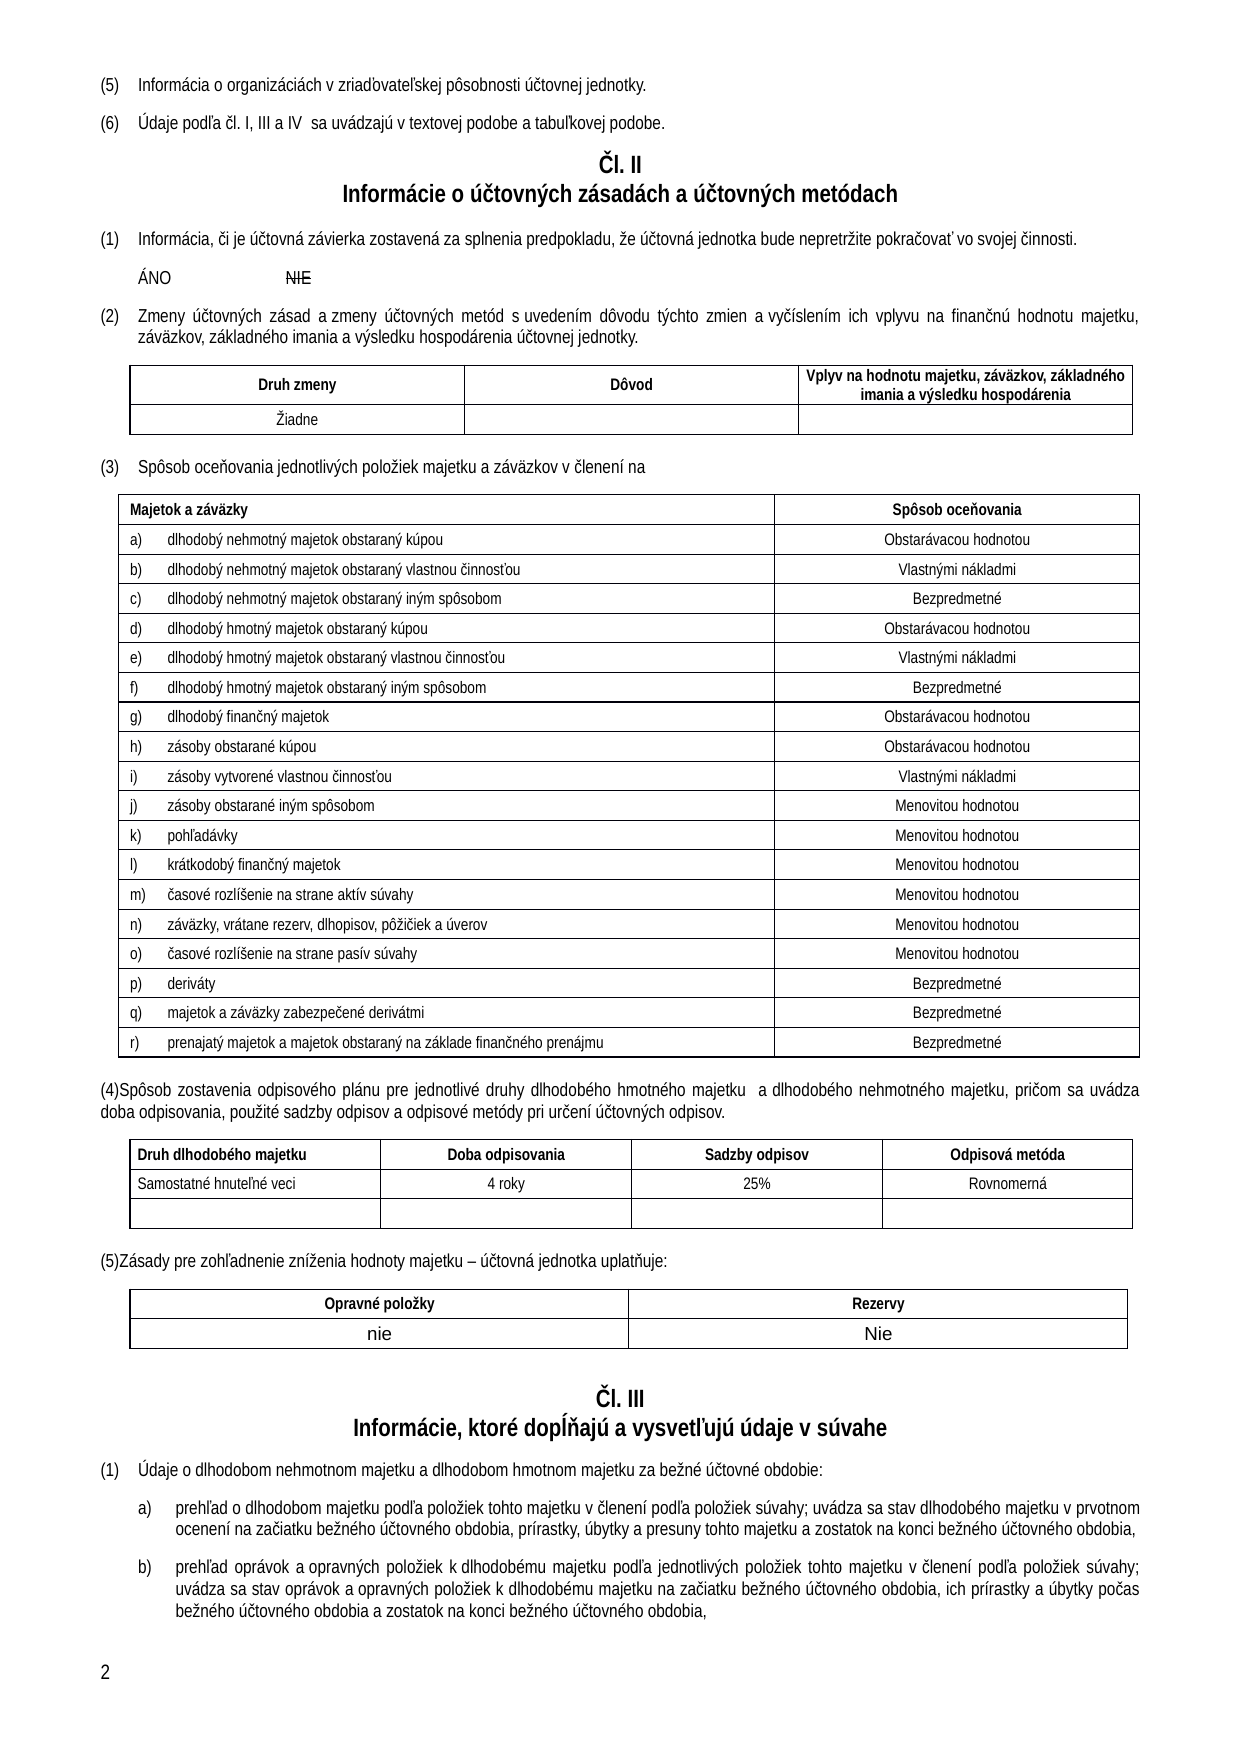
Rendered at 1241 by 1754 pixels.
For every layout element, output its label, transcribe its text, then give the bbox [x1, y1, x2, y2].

table_cell [799, 405, 1132, 433]
text Čl. III [100, 1384, 1140, 1413]
text Čl. II [100, 150, 1140, 179]
table_cell Obstarávacou hodnotou [775, 703, 1139, 731]
table_cell krátkodobý finančný majetok [119, 850, 774, 879]
table_header Dôvod [465, 366, 798, 404]
table_cell prenajatý majetok a majetok obstaraný na základe finančného prenájmu [119, 1028, 774, 1056]
table_cell dlhodobý nehmotný majetok obstaraný kúpou [119, 525, 774, 553]
table_cell Menovitou hodnotou [775, 791, 1139, 820]
table_header Spôsob oceňovania [775, 495, 1139, 524]
table_cell Vlastnými nákladmi [775, 643, 1139, 672]
table_header Rezervy [629, 1290, 1127, 1318]
table_cell časové rozlíšenie na strane aktív súvahy [119, 880, 774, 908]
table_cell Bezpredmetné [775, 584, 1139, 613]
table_cell Bezpredmetné [775, 969, 1139, 997]
table_header Druh dlhodobého majetku [131, 1140, 380, 1168]
list Údaje o dlhodobom nehmotnom majetku a dlhodobom hmotnom majetku za bežné účtovné obdobie: [100, 1458, 1140, 1480]
table_cell [632, 1199, 882, 1228]
table_header Opravné položky [131, 1290, 628, 1318]
list Zmeny účtovných zásad a zmeny účtovných metód s uvedením dôvodu týchto zmien a vyčíslením ich vplyvu na finančnú hodnotu majetku, záväzkov, základného imania a výsledku hospodárenia účtovnej jednotky. [100, 305, 1140, 348]
table_cell zásoby obstarané kúpou [119, 732, 774, 761]
table_cell Bezpredmetné [775, 998, 1139, 1027]
table_cell Rovnomerná [883, 1170, 1132, 1198]
table_cell pohľadávky [119, 821, 774, 849]
text ÁNO NIE [138, 267, 1140, 288]
table_header Odpisová metóda [883, 1140, 1132, 1168]
table_cell Bezpredmetné [775, 1028, 1139, 1056]
table_header Druh zmeny [131, 366, 464, 404]
table_header Majetok a záväzky [119, 495, 774, 524]
table_cell dlhodobý hmotný majetok obstaraný iným spôsobom [119, 673, 774, 701]
table_cell dlhodobý hmotný majetok obstaraný vlastnou činnosťou [119, 643, 774, 672]
table_cell 4 roky [381, 1170, 631, 1198]
text Informácie o účtovných zásadách a účtovných metódach [100, 179, 1140, 207]
table_cell Obstarávacou hodnotou [775, 732, 1139, 761]
table_cell deriváty [119, 969, 774, 997]
table_cell nie [131, 1319, 628, 1348]
table_cell Nie [629, 1319, 1127, 1348]
table_cell dlhodobý finančný majetok [119, 703, 774, 731]
table_cell záväzky, vrátane rezerv, dlhopisov, pôžičiek a úverov [119, 910, 774, 938]
table_cell Žiadne [131, 405, 464, 433]
table_cell Menovitou hodnotou [775, 939, 1139, 968]
table_header Vplyv na hodnotu majetku, záväzkov, základného imania a výsledku hospodárenia [799, 366, 1132, 404]
table_cell Menovitou hodnotou [775, 880, 1139, 908]
table_cell dlhodobý hmotný majetok obstaraný kúpou [119, 614, 774, 642]
table_cell [465, 405, 798, 433]
table_cell zásoby vytvorené vlastnou činnosťou [119, 762, 774, 790]
table_cell Vlastnými nákladmi [775, 762, 1139, 790]
table_cell dlhodobý nehmotný majetok obstaraný iným spôsobom [119, 584, 774, 613]
list prehľad o dlhodobom majetku podľa položiek tohto majetku v členení podľa položiek súvahy; uvádza sa stav dlhodobého majetku v prvotnom ocenení na začiatku bežného účtovného obdobia, prírastky, úbytky a presuny tohto majetku a zostatok na konci bežného účtovného obdobia, [138, 1497, 1140, 1540]
table_cell [131, 1199, 380, 1228]
table_cell Bezpredmetné [775, 673, 1139, 701]
table_cell 25% [632, 1170, 882, 1198]
text (5)Zásady pre zohľadnenie zníženia hodnoty majetku – účtovná jednotka uplatňuje: [100, 1250, 1140, 1272]
table_cell Vlastnými nákladmi [775, 555, 1139, 583]
table_cell Menovitou hodnotou [775, 821, 1139, 849]
text (4)Spôsob zostavenia odpisového plánu pre jednotlivé druhy dlhodobého hmotného majetku a dlhodobého nehmotného majetku, pričom sa uvádza doba odpisovania, použité sadzby odpisov a odpisové metódy pri určení účtovných odpisov. [100, 1079, 1140, 1122]
table_cell zásoby obstarané iným spôsobom [119, 791, 774, 820]
list prehľad oprávok a opravných položiek k dlhodobému majetku podľa jednotlivých položiek tohto majetku v členení podľa položiek súvahy; uvádza sa stav oprávok a opravných položiek k dlhodobému majetku na začiatku bežného účtovného obdobia, ich prírastky a úbytky počas bežného účtovného obdobia a zostatok na konci bežného účtovného obdobia, [138, 1556, 1140, 1621]
table_cell [381, 1199, 631, 1228]
table_cell Obstarávacou hodnotou [775, 614, 1139, 642]
list Informácia, či je účtovná závierka zostavená za splnenia predpokladu, že účtovná jednotka bude nepretržite pokračovať vo svojej činnosti. [100, 228, 1140, 250]
list Spôsob oceňovania jednotlivých položiek majetku a záväzkov v členení na [100, 456, 1140, 478]
table_cell Menovitou hodnotou [775, 850, 1139, 879]
table_cell Obstarávacou hodnotou [775, 525, 1139, 553]
table_header Sadzby odpisov [632, 1140, 882, 1168]
table_cell dlhodobý nehmotný majetok obstaraný vlastnou činnosťou [119, 555, 774, 583]
table_cell [883, 1199, 1132, 1228]
table_cell Samostatné hnuteľné veci [131, 1170, 380, 1198]
table_cell majetok a záväzky zabezpečené derivátmi [119, 998, 774, 1027]
list Informácia o organizáciách v zriaďovateľskej pôsobnosti účtovnej jednotky. [100, 74, 1140, 95]
list Údaje podľa čl. I, III a IV sa uvádzajú v textovej podobe a tabuľkovej podobe. [100, 112, 1140, 133]
text Informácie, ktoré dopĺňajú a vysvetľujú údaje v súvahe [100, 1413, 1140, 1442]
table_cell časové rozlíšenie na strane pasív súvahy [119, 939, 774, 968]
table_cell Menovitou hodnotou [775, 910, 1139, 938]
table_header Doba odpisovania [381, 1140, 631, 1168]
